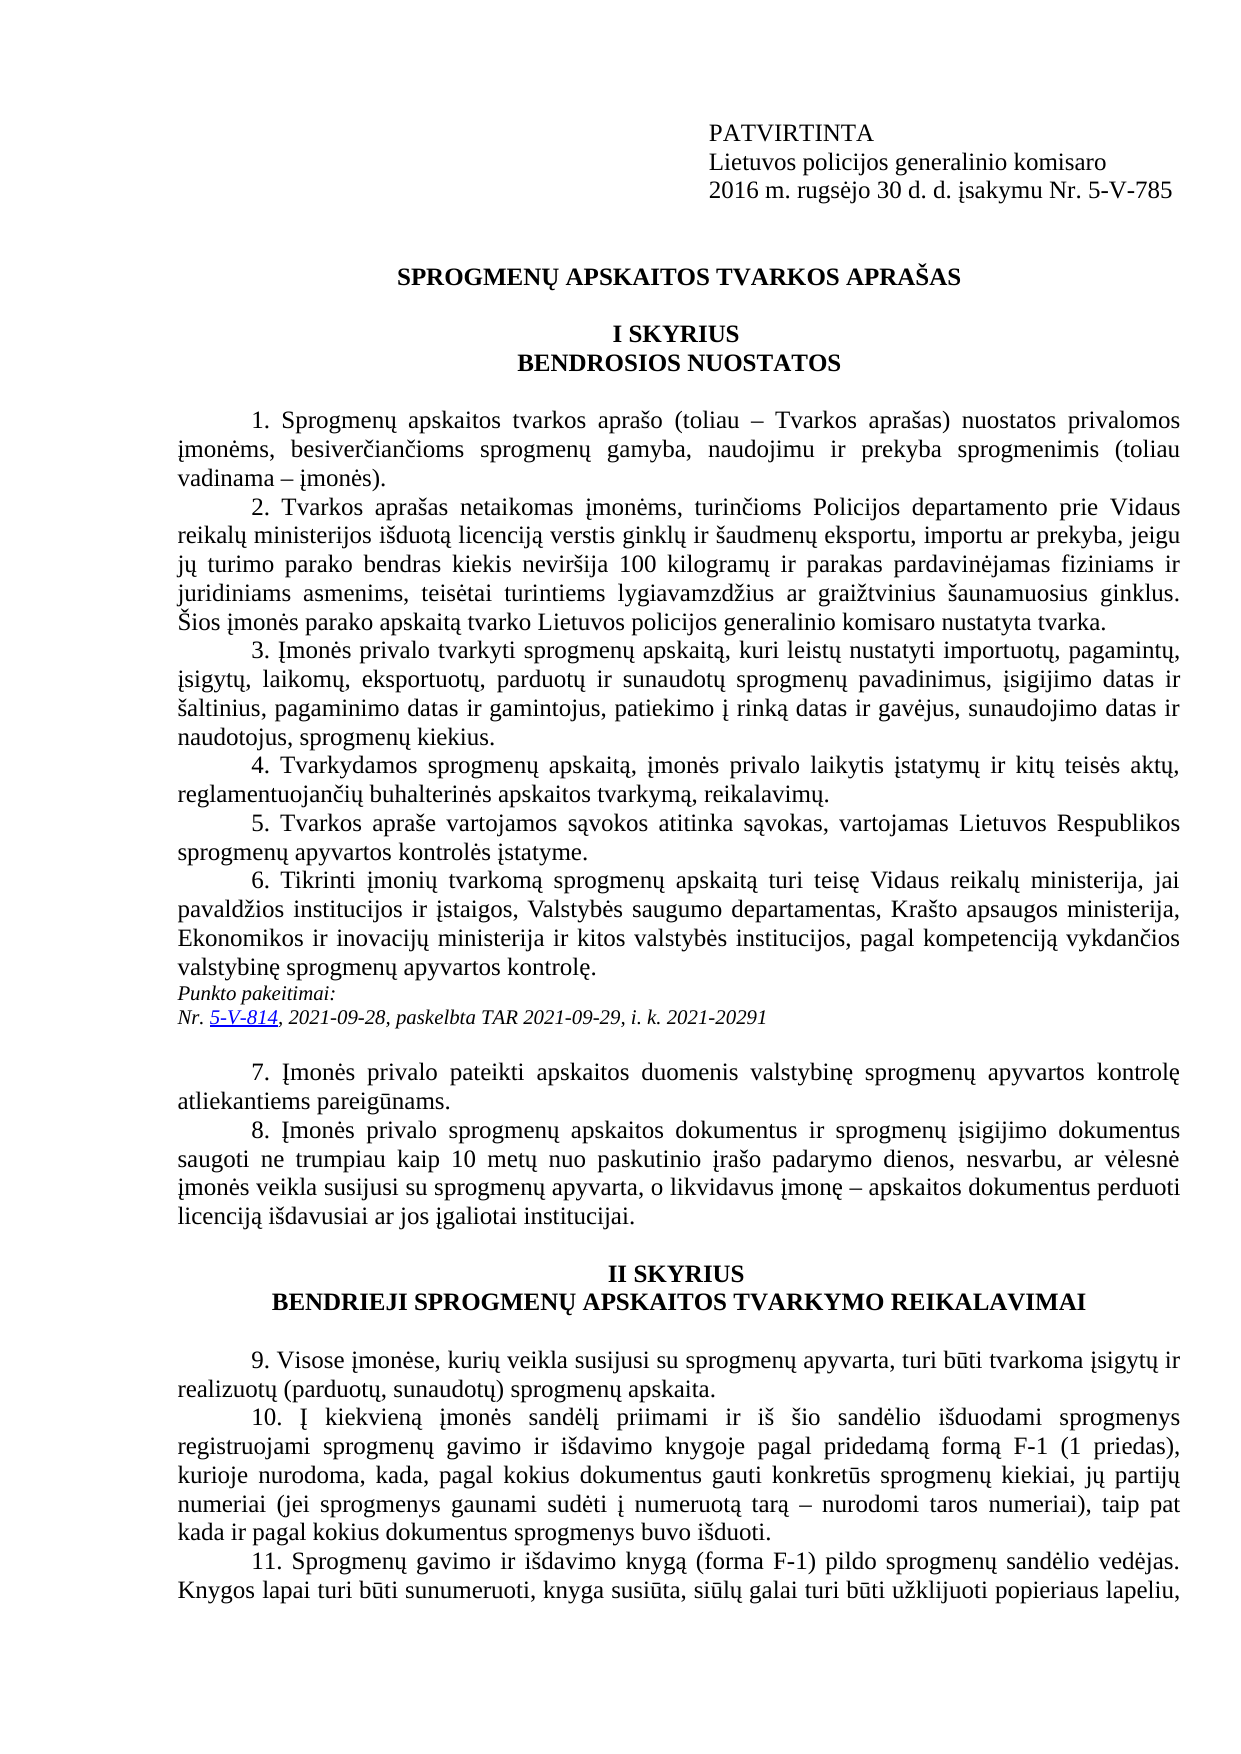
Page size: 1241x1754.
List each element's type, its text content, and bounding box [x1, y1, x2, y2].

text II SKYRIUS [177, 1259, 1181, 1287]
text 9. Visose įmonėse, kurių veikla susijusi su sprogmenų apyvarta, turi būti tvarkoma įsigytų ir realizuotų (parduotų, sunaudotų) sprogmenų apskaita. [177, 1345, 1181, 1402]
text BENDROSIOS NUOSTATOS [177, 348, 1181, 377]
text Lietuvos policijos generalinio komisaro [177, 147, 1181, 176]
text 5. Tvarkos apraše vartojamos sąvokos atitinka sąvokas, vartojamas Lietuvos Respublikos sprogmenų apyvartos kontrolės įstatyme. [177, 808, 1181, 866]
text Punkto pakeitimai: [177, 981, 1181, 1005]
text 6. Tikrinti įmonių tvarkomą sprogmenų apskaitą turi teisę Vidaus reikalų ministerija, jai pavaldžios institucijos ir įstaigos, Valstybės saugumo departamentas, Krašto apsaugos ministerija, Ekonomikos ir inovacijų ministerija ir kitos valstybės institucijos, pagal kompetenciją vykdančios valstybinę sprogmenų apyvartos kontrolę. [177, 866, 1181, 981]
text 1. Sprogmenų apskaitos tvarkos aprašo (toliau – Tvarkos aprašas) nuostatos privalomos įmonėms, besiverčiančioms sprogmenų gamyba, naudojimu ir prekyba sprogmenimis (toliau vadinama – įmonės). [177, 406, 1181, 492]
text I SKYRIUS [177, 319, 1181, 348]
text 4. Tvarkydamos sprogmenų apskaitą, įmonės privalo laikytis įstatymų ir kitų teisės aktų, reglamentuojančių buhalterinės apskaitos tvarkymą, reikalavimų. [177, 751, 1181, 808]
text Nr. 5-V-814, 2021-09-28, paskelbta TAR 2021-09-29, i. k. 2021-20291 [177, 1005, 1181, 1029]
text 2. Tvarkos aprašas netaikomas įmonėms, turinčioms Policijos departamento prie Vidaus reikalų ministerijos išduotą licenciją verstis ginklų ir šaudmenų eksportu, importu ar prekyba, jeigu jų turimo parako bendras kiekis neviršija 100 kilogramų ir parakas pardavinėjamas fiziniams ir juridiniams asmenims, teisėtai turintiems lygiavamzdžius ar graižtvinius šaunamuosius ginklus. Šios įmonės parako apskaitą tvarko Lietuvos policijos generalinio komisaro nustatyta tvarka. [177, 492, 1181, 636]
text 3. Įmonės privalo tvarkyti sprogmenų apskaitą, kuri leistų nustatyti importuotų, pagamintų, įsigytų, laikomų, eksportuotų, parduotų ir sunaudotų sprogmenų pavadinimus, įsigijimo datas ir šaltinius, pagaminimo datas ir gamintojus, patiekimo į rinką datas ir gavėjus, sunaudojimo datas ir naudotojus, sprogmenų kiekius. [177, 636, 1181, 751]
text 7. Įmonės privalo pateikti apskaitos duomenis valstybinę sprogmenų apyvartos kontrolę atliekantiems pareigūnams. [177, 1057, 1181, 1115]
text 8. Įmonės privalo sprogmenų apskaitos dokumentus ir sprogmenų įsigijimo dokumentus saugoti ne trumpiau kaip 10 metų nuo paskutinio įrašo padarymo dienos, nesvarbu, ar vėlesnė įmonės veikla susijusi su sprogmenų apyvarta, o likvidavus įmonę – apskaitos dokumentus perduoti licenciją išdavusiai ar jos įgaliotai institucijai. [177, 1115, 1181, 1230]
text 2016 m. rugsėjo 30 d. d. įsakymu Nr. 5-V-785 [177, 176, 1181, 204]
text BENDRIEJI SPROGMENŲ APSKAITOS TVARKYMO REIKALAVIMAI [177, 1287, 1181, 1316]
text 10. Į kiekvieną įmonės sandėlį priimami ir iš šio sandėlio išduodami sprogmenys registruojami sprogmenų gavimo ir išdavimo knygoje pagal pridedamą formą F-1 (1 priedas), kurioje nurodoma, kada, pagal kokius dokumentus gauti konkretūs sprogmenų kiekiai, jų partijų numeriai (jei sprogmenys gaunami sudėti į numeruotą tarą – nurodomi taros numeriai), taip pat kada ir pagal kokius dokumentus sprogmenys buvo išduoti. [177, 1402, 1181, 1546]
text PATVIRTINTA [177, 118, 1181, 147]
text 11. Sprogmenų gavimo ir išdavimo knygą (forma F-1) pildo sprogmenų sandėlio vedėjas. Knygos lapai turi būti sunumeruoti, knyga susiūta, siūlų galai turi būti užklijuoti popieriaus lapeliu, [177, 1546, 1181, 1604]
text SPROGMENŲ APSKAITOS TVARKOS APRAŠAS [177, 262, 1181, 291]
